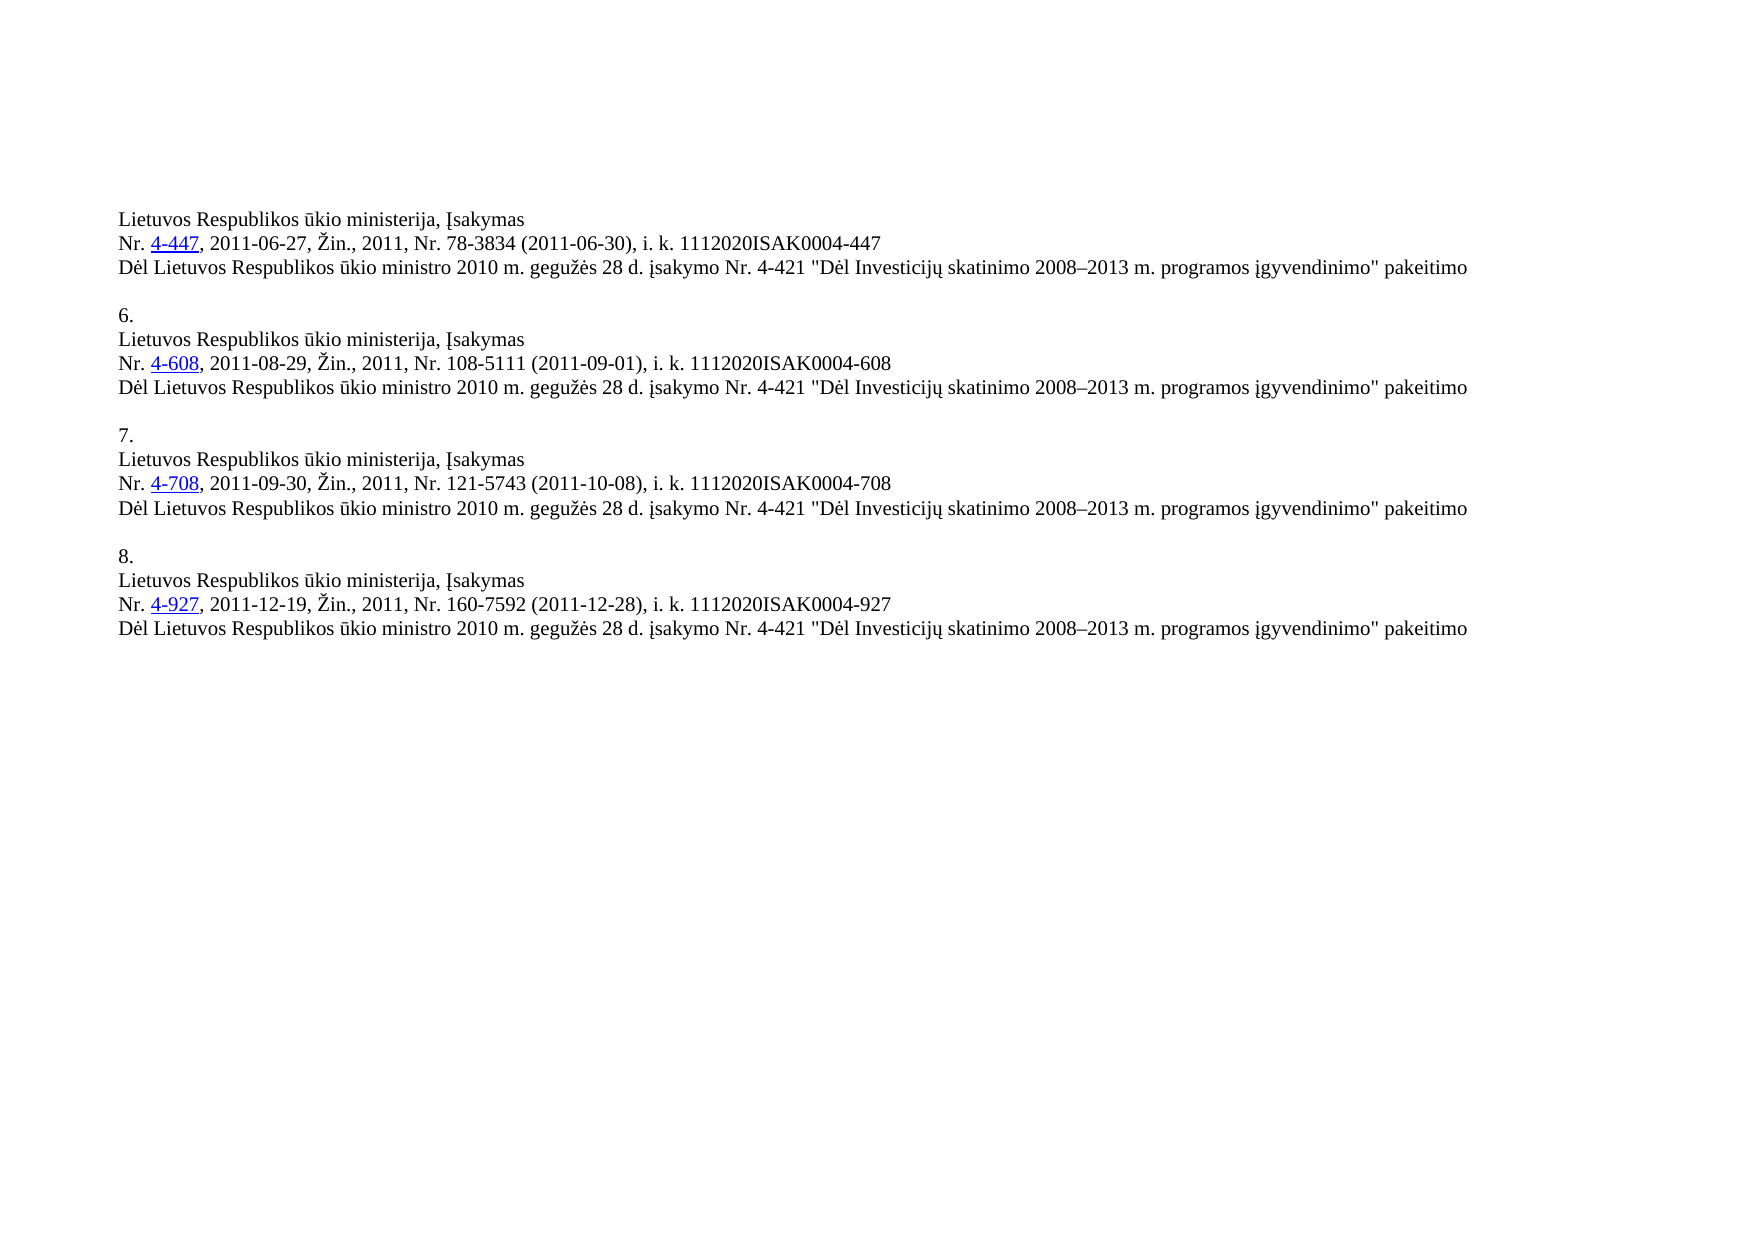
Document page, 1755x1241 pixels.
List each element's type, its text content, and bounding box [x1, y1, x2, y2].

text Lietuvos Respublikos ūkio ministerija, Įsakymas [118, 207, 1636, 231]
text Nr. 4-927, 2011-12-19, Žin., 2011, Nr. 160-7592 (2011-12-28), i. k. 1112020ISAK0004-927 [118, 592, 1636, 616]
text Lietuvos Respublikos ūkio ministerija, Įsakymas [118, 568, 1636, 592]
text 7. [118, 423, 1636, 447]
text Dėl Lietuvos Respublikos ūkio ministro 2010 m. gegužės 28 d. įsakymo Nr. 4-421 "Dėl Investicijų skatinimo 2008–2013 m. programos įgyvendinimo" pakeitimo [118, 616, 1636, 640]
text Nr. 4-447, 2011-06-27, Žin., 2011, Nr. 78-3834 (2011-06-30), i. k. 1112020ISAK0004-447 [118, 231, 1636, 255]
text Dėl Lietuvos Respublikos ūkio ministro 2010 m. gegužės 28 d. įsakymo Nr. 4-421 "Dėl Investicijų skatinimo 2008–2013 m. programos įgyvendinimo" pakeitimo [118, 495, 1636, 519]
text Lietuvos Respublikos ūkio ministerija, Įsakymas [118, 327, 1636, 351]
text Nr. 4-608, 2011-08-29, Žin., 2011, Nr. 108-5111 (2011-09-01), i. k. 1112020ISAK0004-608 [118, 351, 1636, 375]
text 6. [118, 303, 1636, 327]
text 8. [118, 543, 1636, 568]
text Dėl Lietuvos Respublikos ūkio ministro 2010 m. gegužės 28 d. įsakymo Nr. 4-421 "Dėl Investicijų skatinimo 2008–2013 m. programos įgyvendinimo" pakeitimo [118, 255, 1636, 279]
text Nr. 4-708, 2011-09-30, Žin., 2011, Nr. 121-5743 (2011-10-08), i. k. 1112020ISAK0004-708 [118, 471, 1636, 495]
text Dėl Lietuvos Respublikos ūkio ministro 2010 m. gegužės 28 d. įsakymo Nr. 4-421 "Dėl Investicijų skatinimo 2008–2013 m. programos įgyvendinimo" pakeitimo [118, 375, 1636, 399]
text Lietuvos Respublikos ūkio ministerija, Įsakymas [118, 447, 1636, 471]
